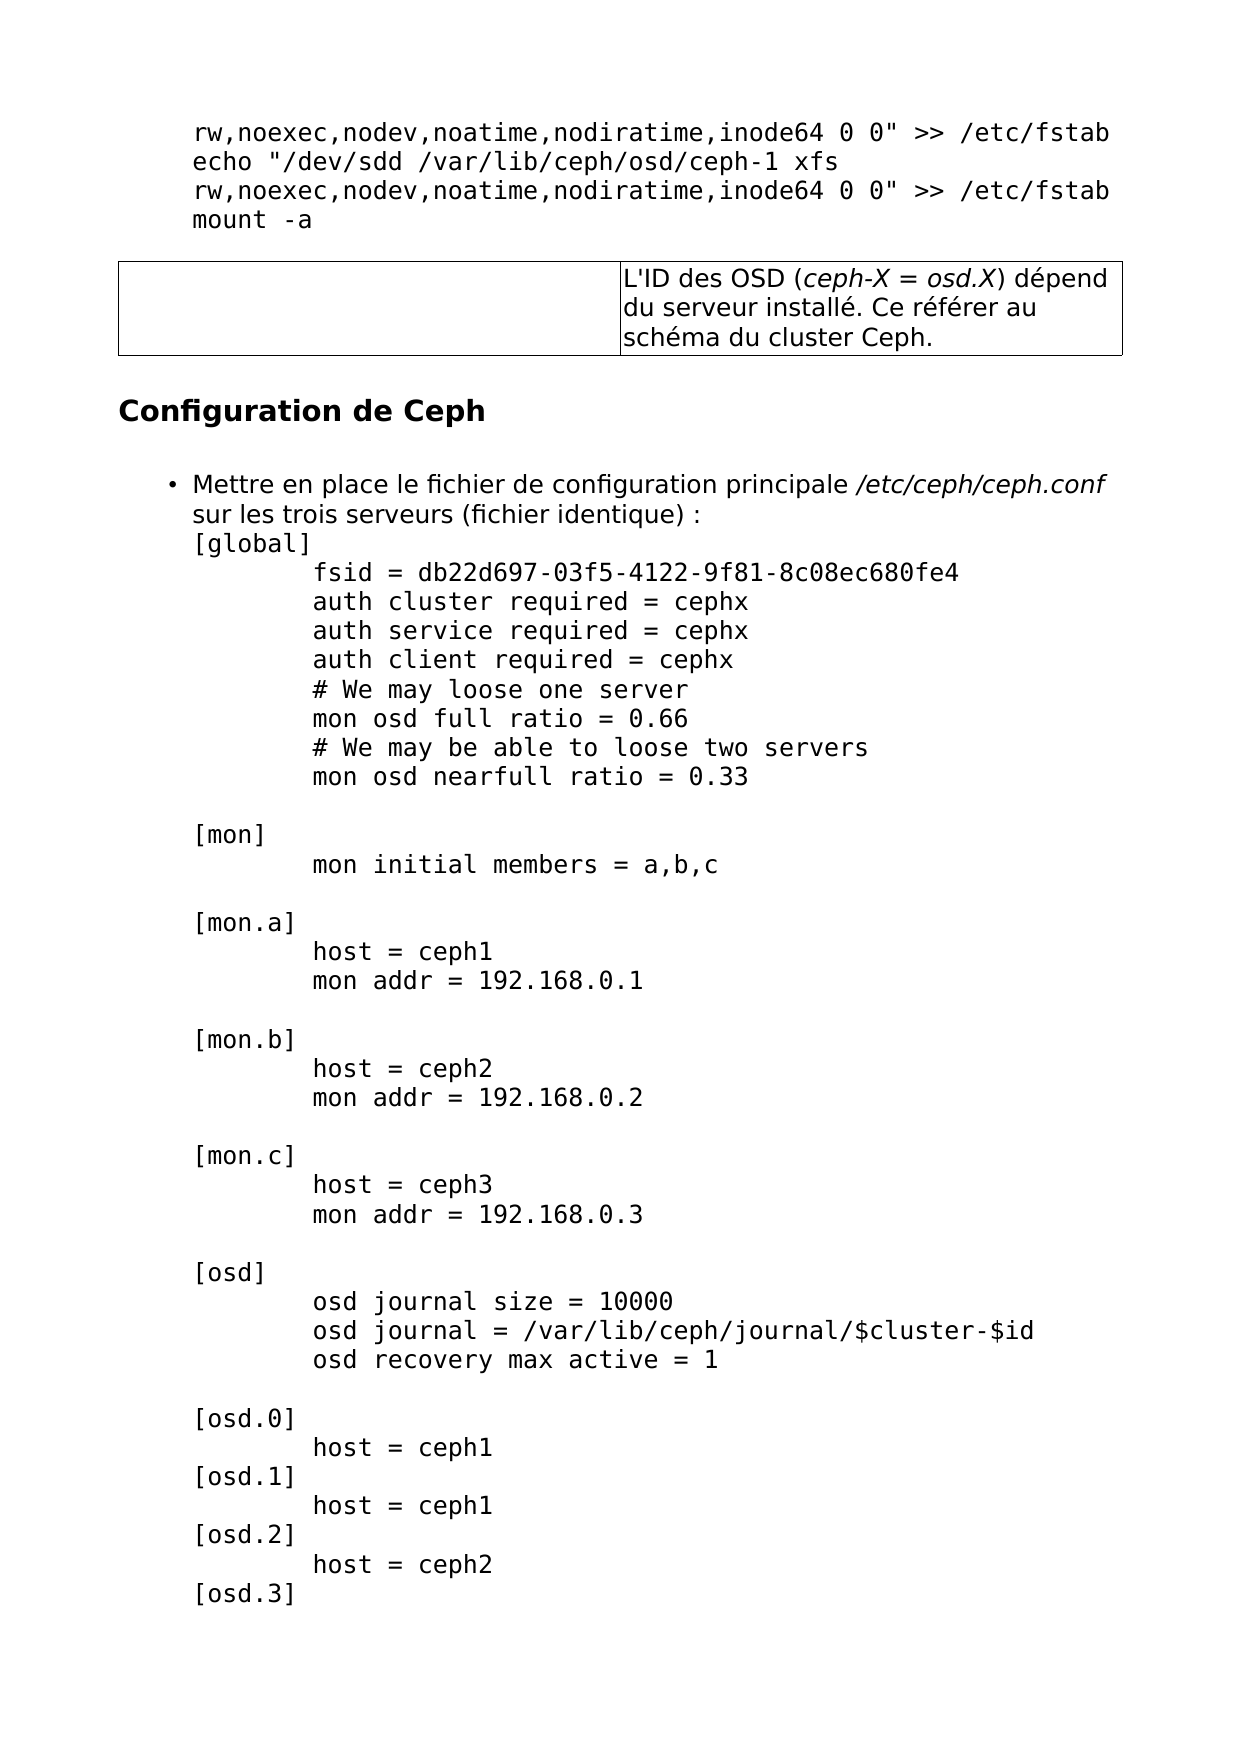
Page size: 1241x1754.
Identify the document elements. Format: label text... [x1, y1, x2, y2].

table_header [119, 262, 620, 355]
table_header L'ID des OSD (ceph-X = osd.X) dépend du serveur installé. Ce référer au schéma du cluster Ceph. [621, 262, 1122, 355]
subtitle Configuration de Ceph [118, 395, 1122, 429]
list Mettre en place le fichier de configuration principale /etc/ceph/ceph.conf sur les trois serveurs (fichier identique) : [177, 471, 1122, 529]
list rw,noexec,nodev,noatime,nodiratime,inode64 0 0" >> /etc/fstab echo "/dev/sdd /var/lib/ceph/osd/ceph-1 xfs rw,noexec,nodev,noatime,nodiratime,inode64 0 0" >> /etc/fstab mount -a [177, 118, 1122, 235]
list [global] fsid = db22d697-03f5-4122-9f81-8c08ec680fe4 auth cluster required = cephx auth service required = cephx auth client required = cephx # We may loose one server mon osd full ratio = 0.66 # We may be able to loose two servers mon osd nearfull ratio = 0.33 [mon] mon initial members = a,b,c [mon.a] host = ceph1 mon addr = 192.168.0.1 [mon.b] host = ceph2 mon addr = 192.168.0.2 [mon.c] host = ceph3 mon addr = 192.168.0.3 [osd] osd journal size = 10000 osd journal = /var/lib/ceph/journal/$cluster-$id osd recovery max active = 1 [osd.0] host = ceph1 [osd.1] host = ceph1 [osd.2] host = ceph2 [osd.3] [177, 529, 1122, 1608]
